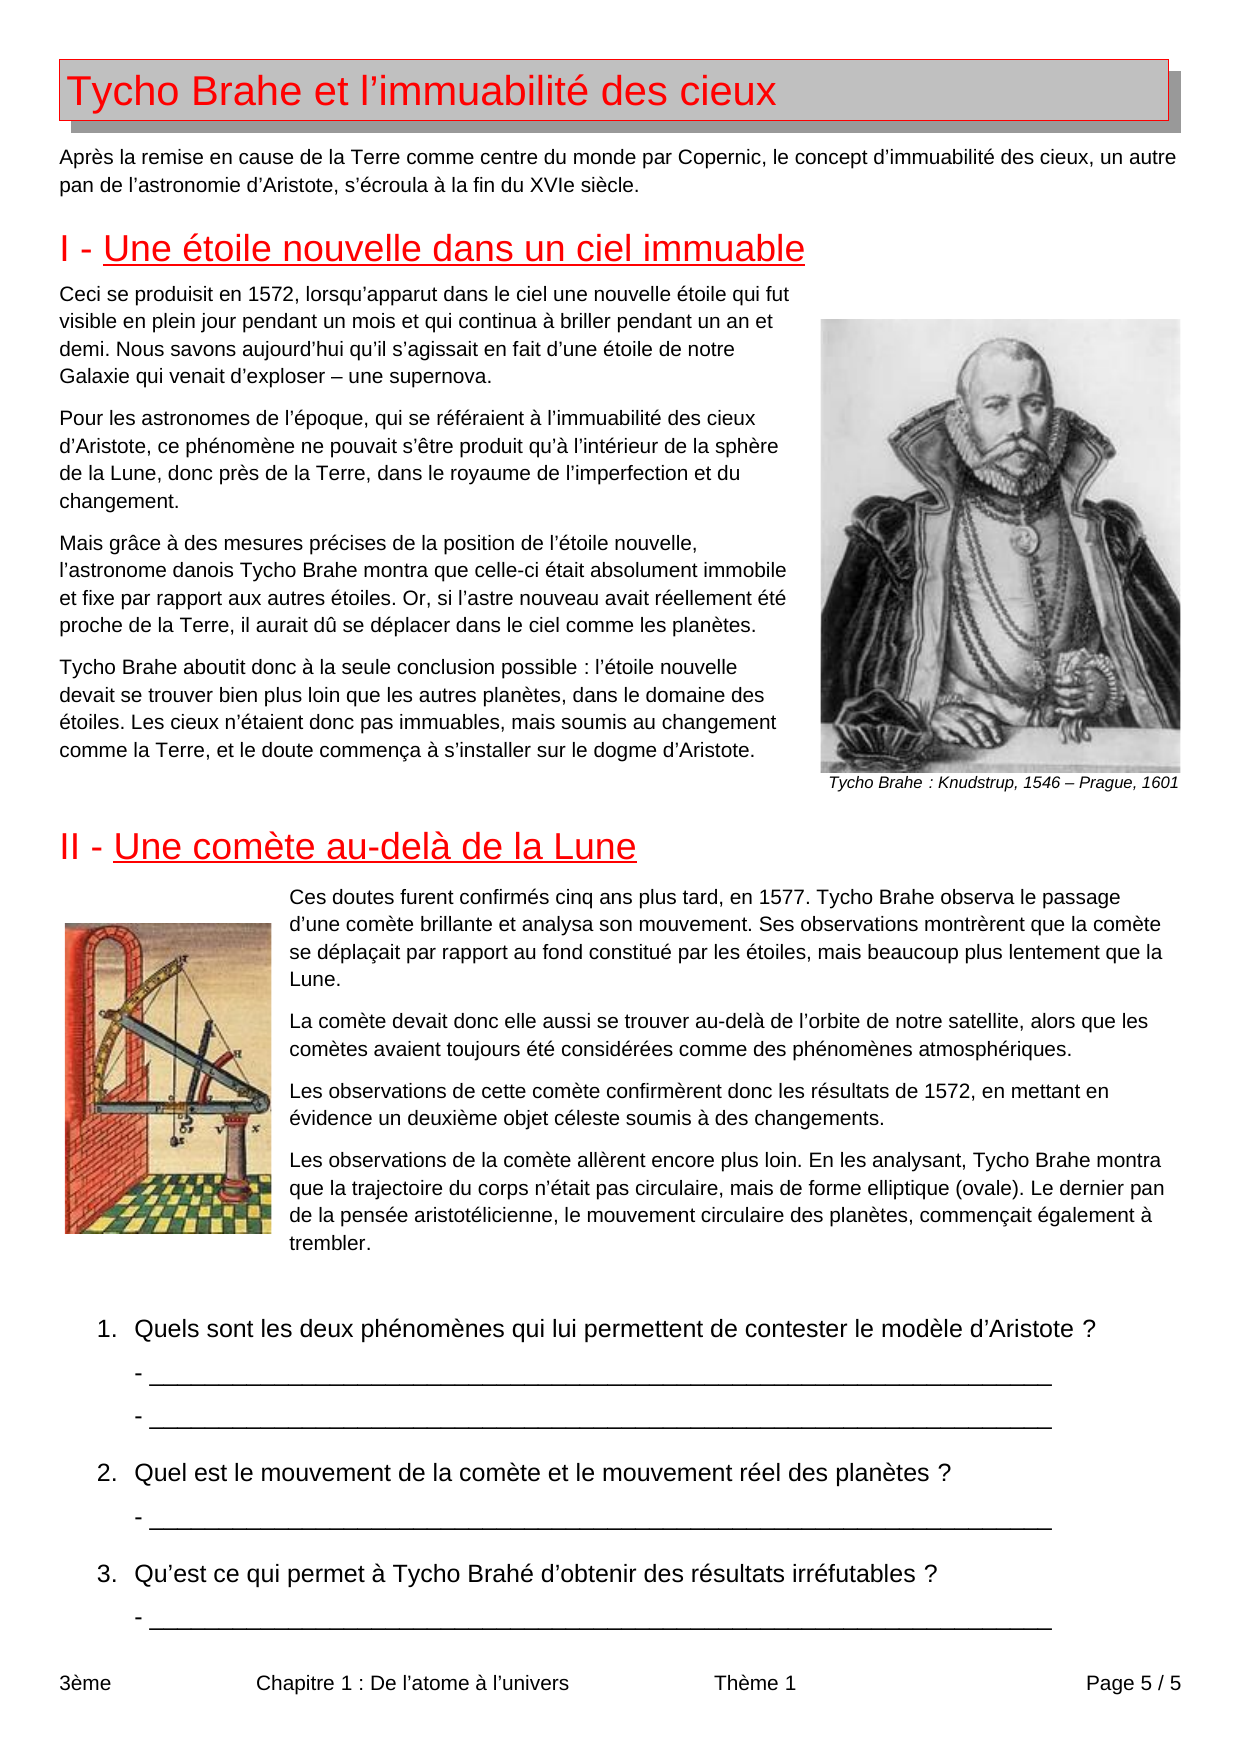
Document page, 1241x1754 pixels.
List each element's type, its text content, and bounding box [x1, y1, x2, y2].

list Quels sont les deux phénomènes qui lui permettent de contester le modèle d’Aristote ? - _________________________________________________________________ - _________________________________________________________________ [97, 1314, 1181, 1429]
table_header [59, 879, 283, 1278]
table_cell Ceci se produisit en 1572, lorsqu’apparut dans le ciel une nouvelle étoile qui fut visible en plein jour pendant un mois et qui continua à briller pendant un an et demi. Nous savons aujourd’hui qu’il s’agissait en fait d’une étoile de notre Galaxie qui venait d’exploser – une supernova. Pour les astronomes de l’époque, qui se référaient à l’immuabilité des cieux d’Aristote, ce phénomène ne pouvait s’être produit qu’à l’intérieur de la sphère de la Lune, donc près de la Terre, dans le royaume de l’imperfection et du changement. Mais grâce à des mesures précises de la position de l’étoile nouvelle, l’astronome danois Tycho Brahe montra que celle-ci était absolument immobile et fixe par rapport aux autres étoiles. Or, si l’astre nouveau avait réellement été proche de la Terre, il aurait dû se déplacer dans le ciel comme les planètes. Tycho Brahe aboutit donc à la seule conclusion possible : l’étoile nouvelle devait se trouver bien plus loin que les autres planètes, dans le domaine des étoiles. Les cieux n’étaient donc pas immuables, mais soumis au changement comme la Terre, et le doute commença à s’installer sur le dogme d’Aristote. [59, 281, 797, 812]
subtitle Une comète au-delà de la Lune [59, 824, 1181, 867]
picture [64, 923, 272, 1234]
table_header Une étoile nouvelle dans un ciel immuable [59, 215, 1181, 281]
text Après la remise en cause de la Terre comme centre du monde par Copernic, le concept d’immuabilité des cieux, un autre pan de l’astronomie d’Aristote, s’écroula à la fin du XVIe siècle. [59, 145, 1181, 197]
table_header Ces doutes furent confirmés cinq ans plus tard, en 1577. Tycho Brahe observa le passage d’une comète brillante et analysa son mouvement. Ses observations montrèrent que la comète se déplaçait par rapport au fond constitué par les étoiles, mais beaucoup plus lentement que la Lune. La comète devait donc elle aussi se trouver au-delà de l’orbite de notre satellite, alors que les comètes avaient toujours été considérées comme des phénomènes atmosphériques. Les observations de cette comète confirmèrent donc les résultats de 1572, en mettant en évidence un deuxième objet céleste soumis à des changements. Les observations de la comète allèrent encore plus loin. En les analysant, Tycho Brahe montra que la trajectoire du corps n’était pas circulaire, mais de forme elliptique (ovale). Le dernier pan de la pensée aristotélicienne, le mouvement circulaire des planètes, commençait également à trembler. [284, 879, 1181, 1278]
subtitle Tycho Brahe et l’immuabilité des cieux [60, 60, 1168, 120]
picture [820, 319, 1181, 773]
list Quel est le mouvement de la comète et le mouvement réel des planètes ? - _________________________________________________________________ [97, 1458, 1181, 1530]
table_cell Tycho Brahe : Knudstrup, 1546 – Prague, 1601 [798, 281, 1181, 812]
list Qu’est ce qui permet à Tycho Brahé d’obtenir des résultats irréfutables ? - _________________________________________________________________ [97, 1559, 1181, 1631]
